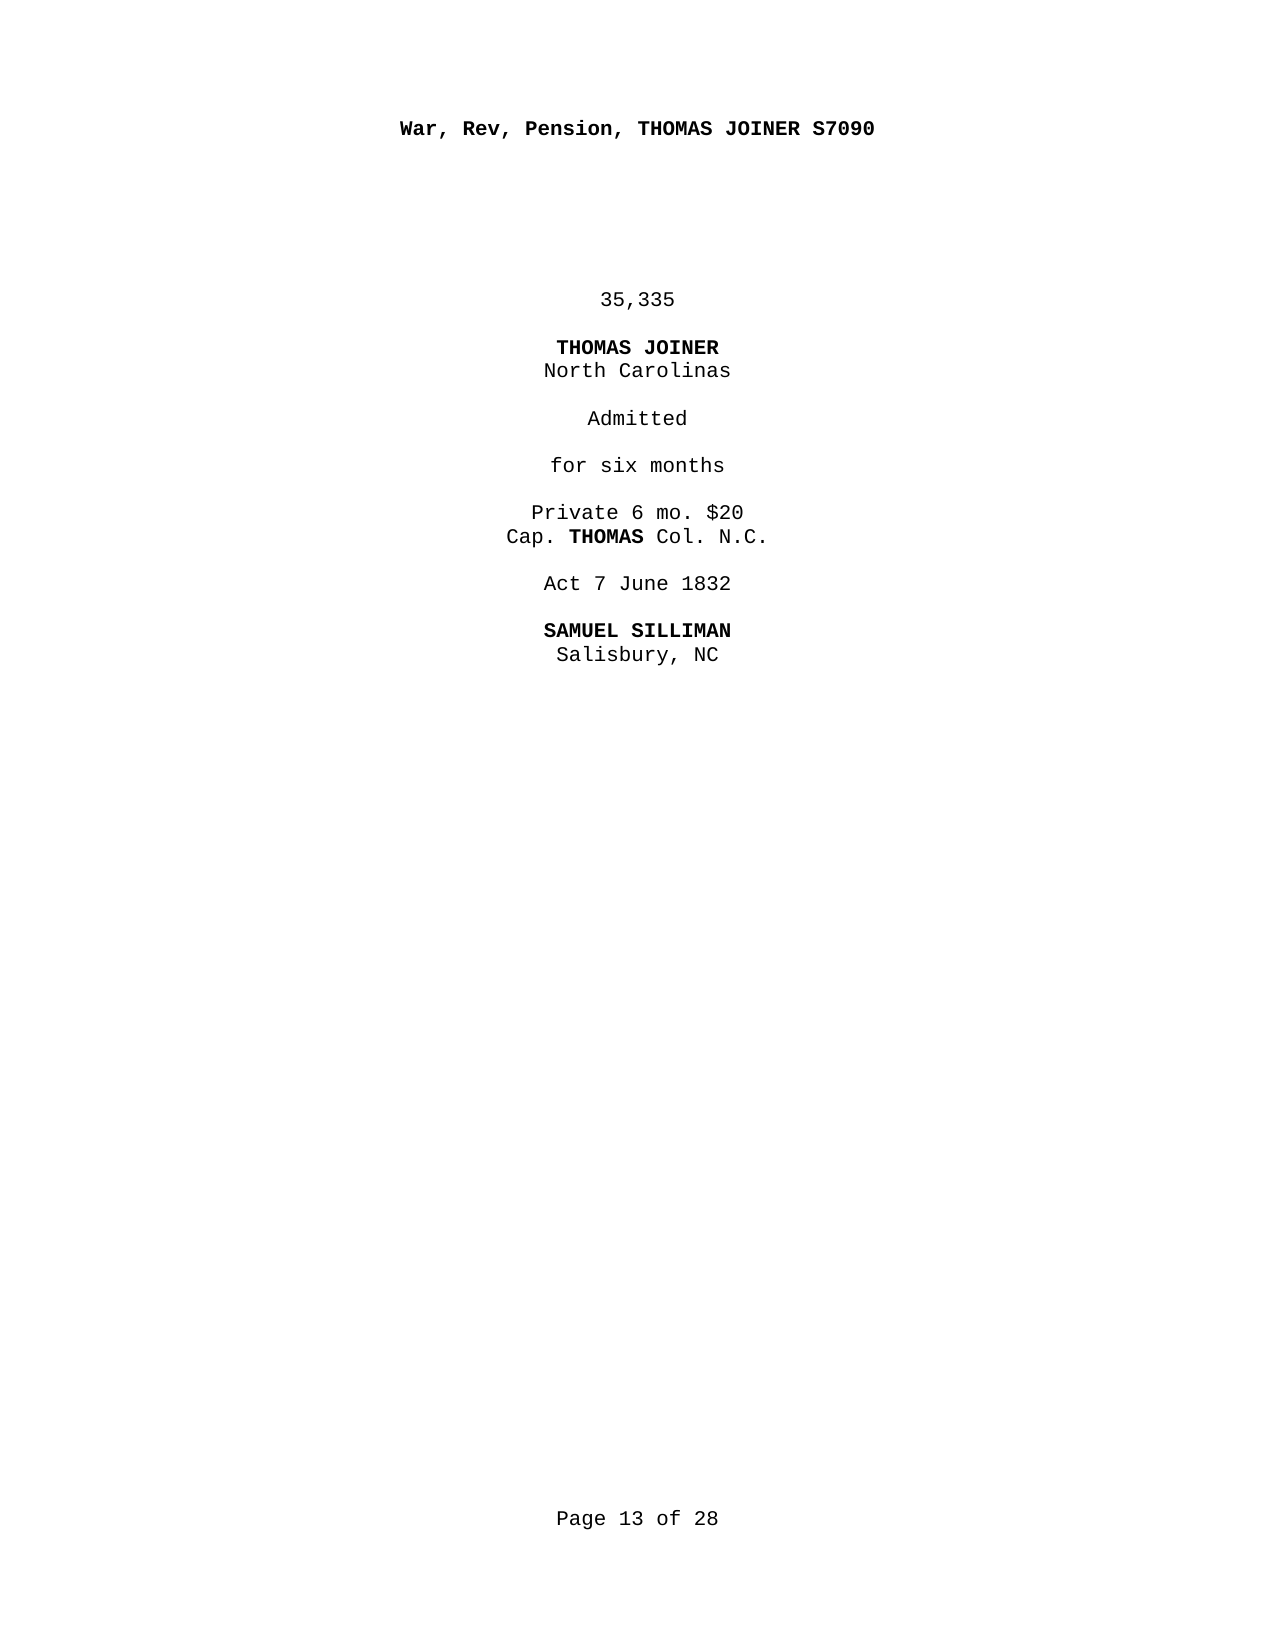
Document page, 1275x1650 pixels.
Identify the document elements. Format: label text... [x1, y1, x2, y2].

text Salisbury, NC [118, 644, 1157, 668]
text Act 7 June 1832 [118, 573, 1157, 597]
text Private 6 mo. $20 [118, 502, 1157, 526]
text THOMAS JOINER [118, 337, 1157, 360]
text Cap. Thomas Col. N.C. [118, 526, 1157, 549]
text for six months [118, 455, 1157, 479]
text Samuel Silliman [118, 621, 1157, 644]
text Admitted [118, 408, 1157, 431]
text 35,335 [118, 289, 1157, 313]
text North Carolinas [118, 360, 1157, 384]
